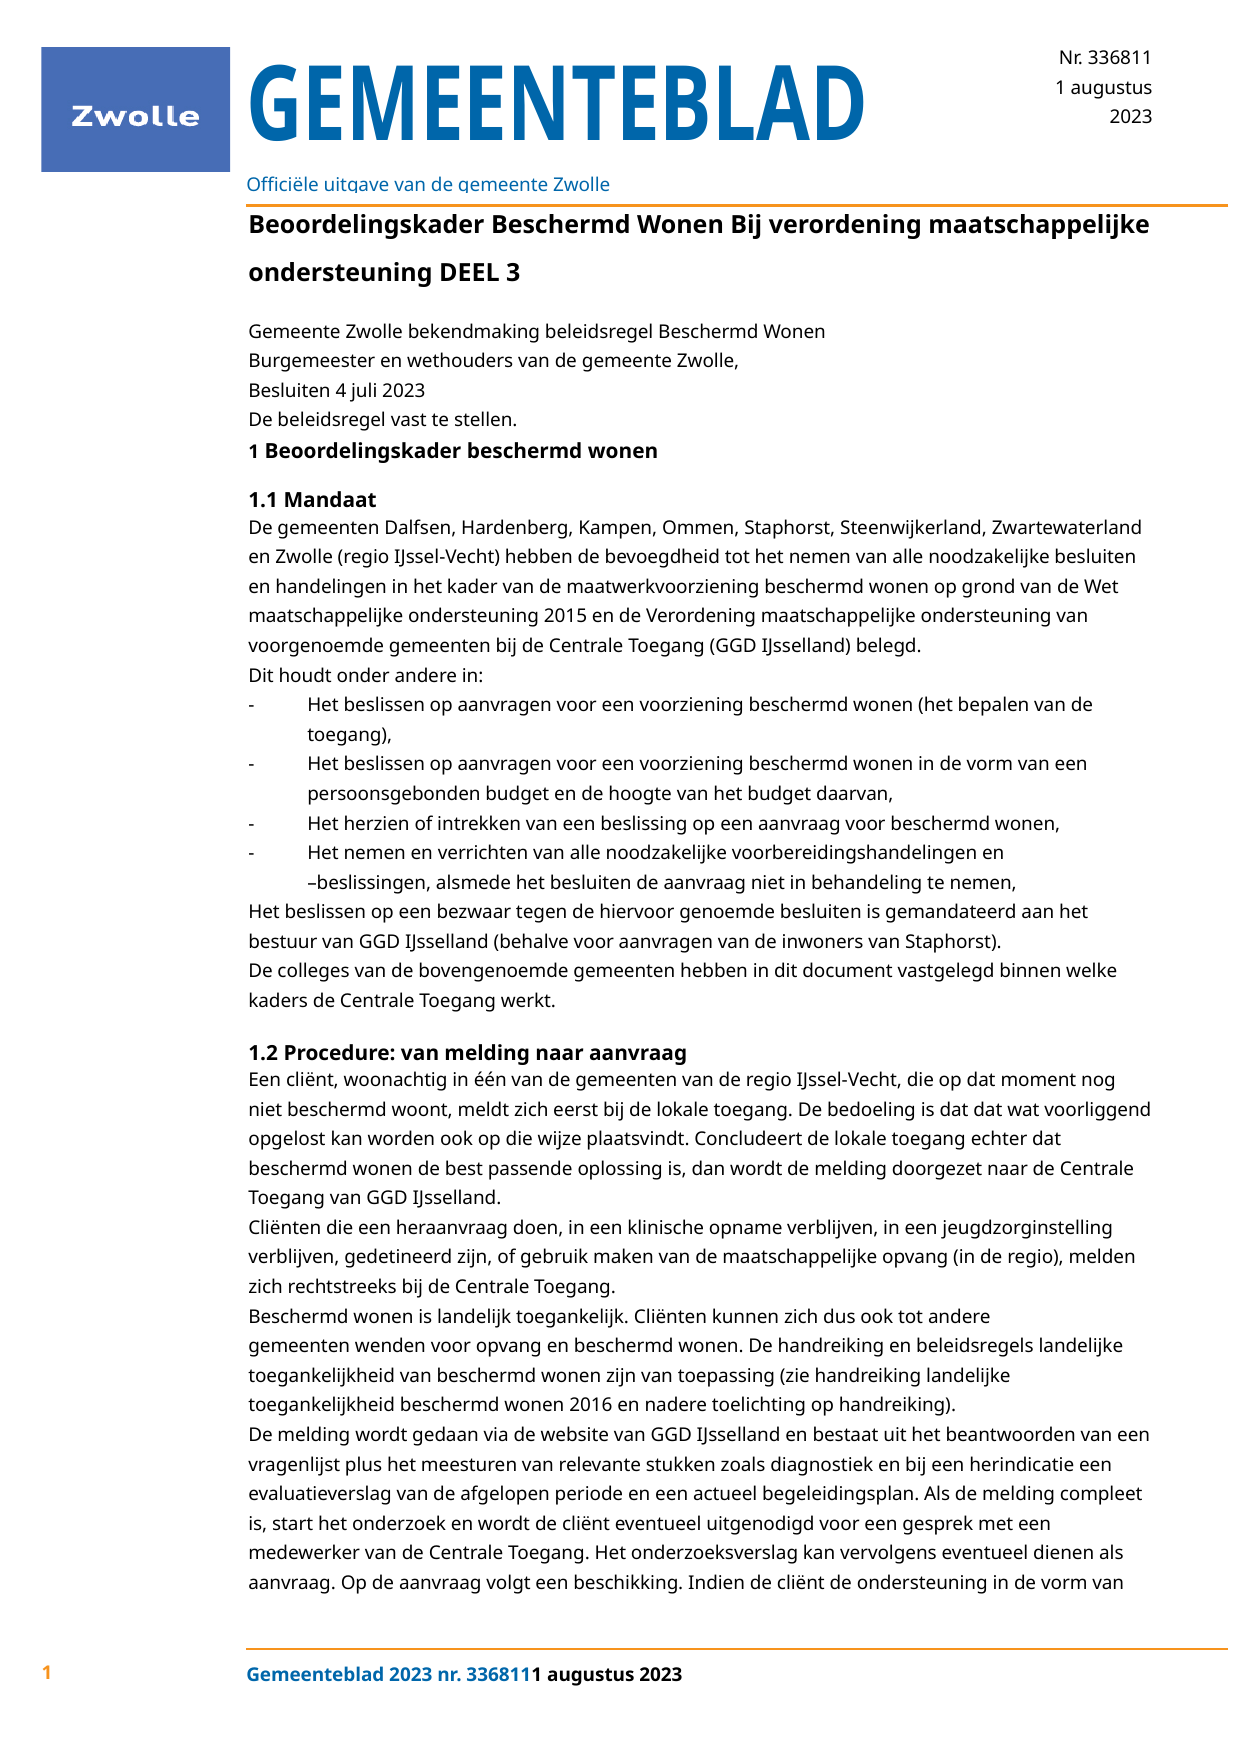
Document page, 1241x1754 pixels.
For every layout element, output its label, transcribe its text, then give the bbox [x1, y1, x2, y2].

text Dit houdt onder andere in: [248, 662, 1152, 688]
text Beoordelingskader Beschermd Wonen Bij verordening maatschappelijke ondersteuning DEEL 3 [248, 207, 1152, 288]
text De melding wordt gedaan via de website van GGD IJsselland en bestaat uit het beantwoorden van een vragenlijst plus het meesturen van relevante stukken zoals diagnostiek en bij een herindicatie een evaluatieverslag van de afgelopen periode en een actueel begeleidingsplan. Als de melding compleet is, start het onderzoek en wordt de cliënt eventueel uitgenodigd voor een gesprek met een medewerker van de Centrale Toegang. Het onderzoeksverslag kan vervolgens eventueel dienen als aanvraag. Op de aanvraag volgt een beschikking. Indien de cliënt de ondersteuning in de vorm van [248, 1421, 1152, 1595]
list Het herzien of intrekken van een beslissing op een aanvraag voor beschermd wonen, [248, 810, 1152, 836]
text Besluiten 4 juli 2023 [248, 377, 1152, 403]
list Het nemen en verrichten van alle noodzakelijke voorbereidingshandelingen en [248, 839, 1152, 865]
text 1.2 Procedure: van melding naar aanvraag [248, 1038, 1152, 1066]
text Cliënten die een heraanvraag doen, in een klinische opname verblijven, in een jeugdzorginstelling verblijven, gedetineerd zijn, of gebruik maken van de maatschappelijke opvang (in de regio), melden zich rechtstreeks bij de Centrale Toegang. [248, 1214, 1152, 1299]
text De beleidsregel vast te stellen. [248, 407, 1152, 432]
text De gemeenten Dalfsen, Hardenberg, Kampen, Ommen, Staphorst, Steenwijkerland, Zwartewaterland en Zwolle (regio IJssel-Vecht) hebben de bevoegdheid tot het nemen van alle noodzakelijke besluiten en handelingen in het kader van de maatwerkvoorziening beschermd wonen op grond van de Wet maatschappelijke ondersteuning 2015 en de Verordening maatschappelijke ondersteuning van voorgenoemde gemeenten bij de Centrale Toegang (GGD IJsselland) belegd. [248, 514, 1152, 658]
text Gemeente Zwolle bekendmaking beleidsregel Beschermd Wonen [248, 318, 1152, 344]
text Het beslissen op een bezwaar tegen de hiervoor genoemde besluiten is gemandateerd aan het bestuur van GGD IJsselland (behalve voor aanvragen van de inwoners van Staphorst). [248, 898, 1152, 954]
text Een cliënt, woonachtig in één van de gemeenten van de regio IJssel-Vecht, die op dat moment nog niet beschermd woont, meldt zich eerst bij de lokale toegang. De bedoeling is dat dat wat voorliggend opgelost kan worden ook op die wijze plaatsvindt. Concludeert de lokale toegang echter dat beschermd wonen de best passende oplossing is, dan wordt de melding doorgezet naar de Centrale Toegang van GGD IJsselland. [248, 1066, 1152, 1210]
picture [41, 47, 231, 172]
text Burgemeester en wethouders van de gemeente Zwolle, [248, 347, 1152, 373]
text De colleges van de bovengenoemde gemeenten hebben in dit document vastgelegd binnen welke kaders de Centrale Toegang werkt. [248, 958, 1152, 1013]
text gemeenten wenden voor opvang en beschermd wonen. De handreiking en beleidsregels landelijke toegankelijkheid van beschermd wonen zijn van toepassing (zie handreiking landelijke toegankelijkheid beschermd wonen 2016 en nadere toelichting op handreiking). [248, 1332, 1152, 1417]
list –beslissingen, alsmede het besluiten de aanvraag niet in behandeling te nemen, [248, 869, 1152, 895]
list Het beslissen op aanvragen voor een voorziening beschermd wonen in de vorm van een persoonsgebonden budget en de hoogte van het budget daarvan, [248, 751, 1152, 806]
text 1.1 Mandaat [248, 486, 1152, 514]
text 1 Beoordelingskader beschermd wonen [248, 436, 1152, 465]
list Het beslissen op aanvragen voor een voorziening beschermd wonen (het bepalen van de toegang), [248, 691, 1152, 747]
text Beschermd wonen is landelijk toegankelijk. Cliënten kunnen zich dus ook tot andere [248, 1303, 1152, 1328]
